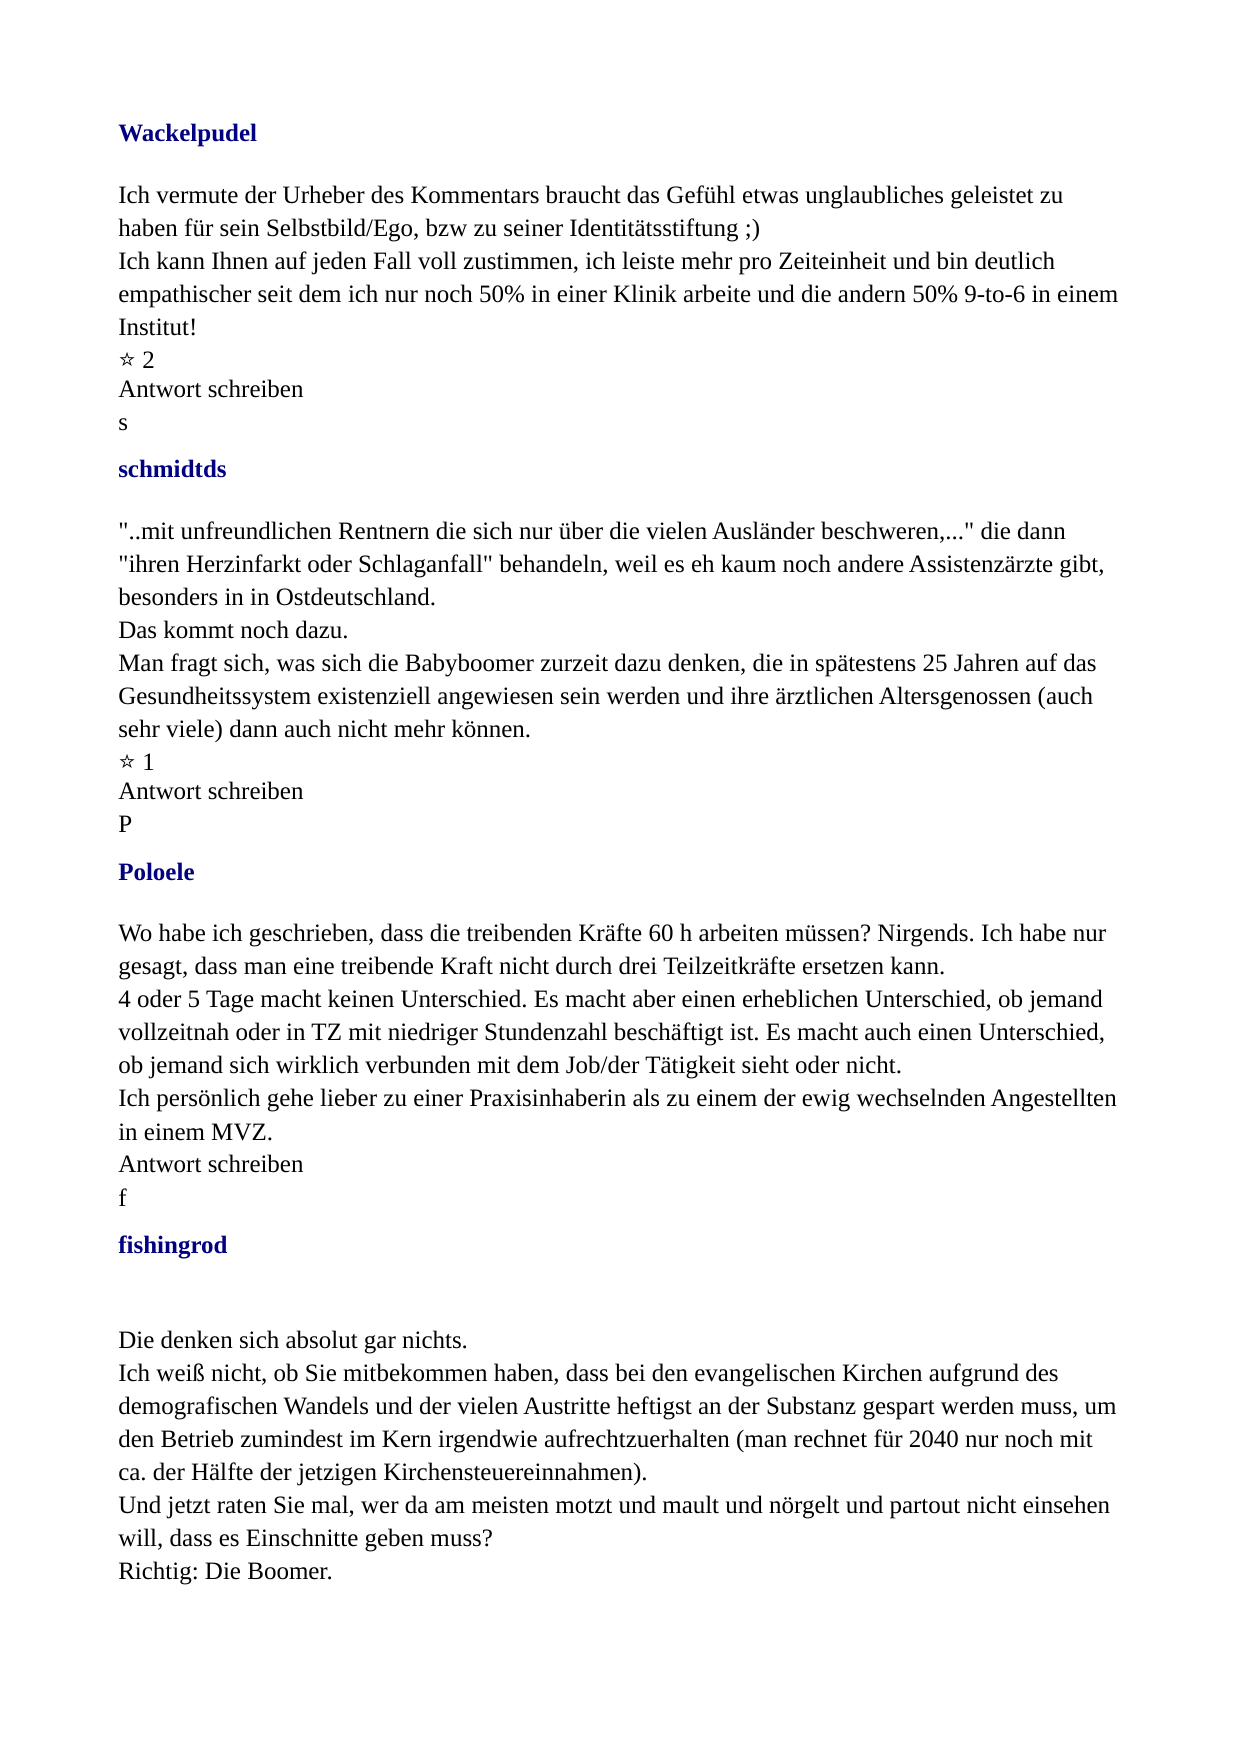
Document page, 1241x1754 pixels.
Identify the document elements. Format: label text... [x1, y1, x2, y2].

subtitle Wackelpudel [118, 118, 1122, 147]
text Richtig: Die Boomer. [118, 1556, 1122, 1585]
text Ich kann Ihnen auf jeden Fall voll zustimmen, ich leiste mehr pro Zeiteinheit und bin deutlich empathischer seit dem ich nur noch 50% in einer Klinik arbeite und die andern 50% 9-to-6 in einem Institut! [118, 246, 1122, 341]
text ⭐️ 2 [118, 345, 1122, 374]
text ⭐️ 1 [118, 747, 1122, 776]
text Die denken sich absolut gar nichts. [118, 1325, 1122, 1354]
text Ich persönlich gehe lieber zu einer Praxisinhaberin als zu einem der ewig wechselnden Angestellten in einem MVZ. [118, 1083, 1122, 1145]
text Und jetzt raten Sie mal, wer da am meisten motzt und mault und nörgelt und partout nicht einsehen will, dass es Einschnitte geben muss? [118, 1490, 1122, 1552]
subtitle Poloele [118, 857, 1122, 885]
text f [118, 1183, 1122, 1211]
text P [118, 809, 1122, 838]
text Ich weiß nicht, ob Sie mitbekommen haben, dass bei den evangelischen Kirchen aufgrund des demografischen Wandels und der vielen Austritte heftigst an der Substanz gespart werden muss, um den Betrieb zumindest im Kern irgendwie aufrechtzuerhalten (man rechnet für 2040 nur noch mit ca. der Hälfte der jetzigen Kirchensteuereinnahmen). [118, 1358, 1122, 1486]
text s [118, 407, 1122, 436]
text Antwort schreiben [118, 776, 1122, 805]
subtitle fishingrod [118, 1230, 1122, 1259]
text Das kommt noch dazu. [118, 615, 1122, 644]
text Man fragt sich, was sich die Babyboomer zurzeit dazu denken, die in spätestens 25 Jahren auf das Gesundheitssystem existenziell angewiesen sein werden und ihre ärztlichen Altersgenossen (auch sehr viele) dann auch nicht mehr können. [118, 648, 1122, 743]
text Antwort schreiben [118, 374, 1122, 402]
text Antwort schreiben [118, 1149, 1122, 1178]
text "..mit unfreundlichen Rentnern die sich nur über die vielen Ausländer beschweren,..." die dann "ihren Herzinfarkt oder Schlaganfall" behandeln, weil es eh kaum noch andere Assistenzärzte gibt, besonders in in Ostdeutschland. [118, 516, 1122, 611]
subtitle schmidtds [118, 454, 1122, 483]
text 4 oder 5 Tage macht keinen Unterschied. Es macht aber einen erheblichen Unterschied, ob jemand vollzeitnah oder in TZ mit niedriger Stundenzahl beschäftigt ist. Es macht auch einen Unterschied, ob jemand sich wirklich verbunden mit dem Job/der Tätigkeit sieht oder nicht. [118, 984, 1122, 1079]
text Ich vermute der Urheber des Kommentars braucht das Gefühl etwas unglaubliches geleistet zu haben für sein Selbstbild/Ego, bzw zu seiner Identitätsstiftung ;) [118, 180, 1122, 242]
text Wo habe ich geschrieben, dass die treibenden Kräfte 60 h arbeiten müssen? Nirgends. Ich habe nur gesagt, dass man eine treibende Kraft nicht durch drei Teilzeitkräfte ersetzen kann. [118, 918, 1122, 980]
